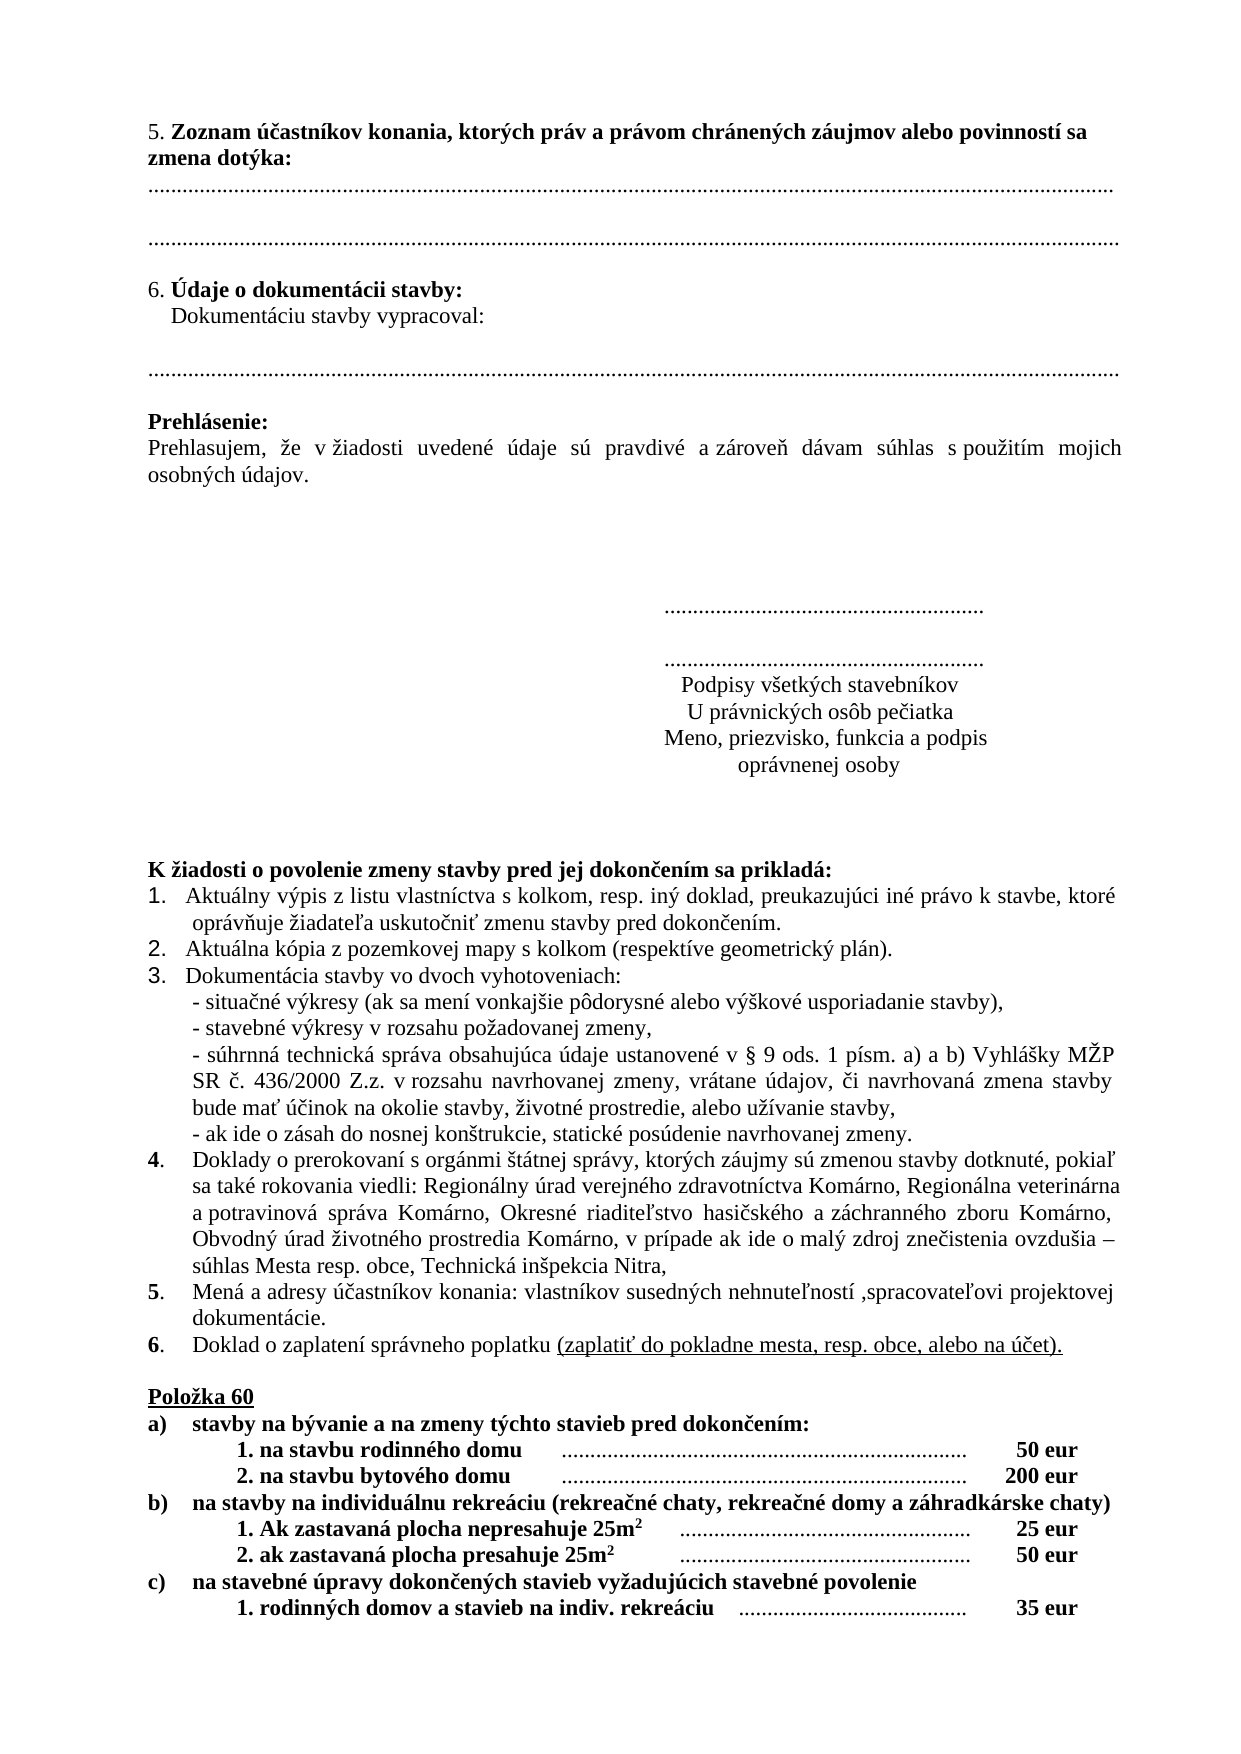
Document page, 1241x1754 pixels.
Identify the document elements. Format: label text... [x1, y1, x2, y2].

text .......................................................................................................................................................................... [148, 223, 1122, 250]
text c) na stavebné úpravy dokončených stavieb vyžadujúcich stavebné povolenie [148, 1568, 1122, 1594]
text K žiadosti o povolenie zmeny stavby pred jej dokončením sa prikladá: [148, 856, 1122, 882]
text 2. na stavbu bytového domu ....................................................................... 200 eur [148, 1462, 1122, 1489]
text Prehlasujem, že v žiadosti uvedené údaje sú pravdivé a zároveň dávam súhlas s použitím mojich osobných údajov. [148, 434, 1122, 487]
list Aktuálna kópia z pozemkovej mapy s kolkom (respektíve geometrický plán). [148, 935, 1122, 962]
text 6. Doklad o zaplatení správneho poplatku (zaplatiť do pokladne mesta, resp. obce, alebo na účet). [148, 1331, 1122, 1357]
text 6. Údaje o dokumentácii stavby: [148, 276, 1122, 303]
text - situačné výkresy (ak sa mení vonkajšie pôdorysné alebo výškové usporiadanie stavby), [148, 988, 1122, 1014]
text U právnických osôb pečiatka [148, 698, 1122, 724]
text 1. Ak zastavaná plocha nepresahuje 25m2 ................................................... 25 eur [148, 1515, 1122, 1542]
text b) na stavby na individuálnu rekreáciu (rekreačné chaty, rekreačné domy a záhradkárske chaty) [148, 1489, 1122, 1515]
text 5. Zoznam účastníkov konania, ktorých práv a právom chránených záujmov alebo povinností sa zmena dotýka: [148, 118, 1122, 171]
text Prehlásenie: [148, 408, 1122, 434]
text ........................................................ [148, 592, 1122, 619]
text a) stavby na bývanie a na zmeny týchto stavieb pred dokončením: [148, 1410, 1122, 1436]
text 2. ak zastavaná plocha presahuje 25m2 ................................................... 50 eur [148, 1542, 1122, 1568]
text ......................................................................................................................................................................... [148, 171, 1122, 197]
text - stavebné výkresy v rozsahu požadovanej zmeny, [148, 1014, 1122, 1041]
text 1. na stavbu rodinného domu ....................................................................... 50 eur [148, 1436, 1122, 1462]
text 1. rodinných domov a stavieb na indiv. rekreáciu ........................................ 35 eur [148, 1594, 1122, 1621]
text Položka 60 [148, 1383, 1122, 1410]
text 5. Mená a adresy účastníkov konania: vlastníkov susedných nehnuteľností ,spracovateľovi projektovej dokumentácie. [148, 1278, 1122, 1331]
text Meno, priezvisko, funkcia a podpis [148, 724, 1122, 751]
text - ak ide o zásah do nosnej konštrukcie, statické posúdenie navrhovanej zmeny. [148, 1120, 1122, 1146]
text Dokumentáciu stavby vypracoval: [148, 303, 1122, 329]
text 4. Doklady o prerokovaní s orgánmi štátnej správy, ktorých záujmy sú zmenou stavby dotknuté, pokiaľ sa také rokovania viedli: Regionálny úrad verejného zdravotníctva Komárno, Regionálna veterinárna a potravinová správa Komárno, Okresné riaditeľstvo hasičského a záchranného zboru Komárno, Obvodný úrad životného prostredia Komárno, v prípade ak ide o malý zdroj znečistenia ovzdušia – súhlas Mesta resp. obce, Technická inšpekcia Nitra, [148, 1146, 1122, 1278]
text oprávnenej osoby [148, 751, 1122, 777]
text ........................................................ [148, 645, 1122, 672]
text .......................................................................................................................................................................... [148, 355, 1122, 382]
list Aktuálny výpis z listu vlastníctva s kolkom, resp. iný doklad, preukazujúci iné právo k stavbe, ktoré oprávňuje žiadateľa uskutočniť zmenu stavby pred dokončením. [148, 882, 1122, 935]
text - súhrnná technická správa obsahujúca údaje ustanovené v § 9 ods. 1 písm. a) a b) Vyhlášky MŽP SR č. 436/2000 Z.z. v rozsahu navrhovanej zmeny, vrátane údajov, či navrhovaná zmena stavby bude mať účinok na okolie stavby, životné prostredie, alebo užívanie stavby, [148, 1041, 1122, 1120]
text Podpisy všetkých stavebníkov [148, 672, 1122, 698]
list Dokumentácia stavby vo dvoch vyhotoveniach: [148, 962, 1122, 988]
